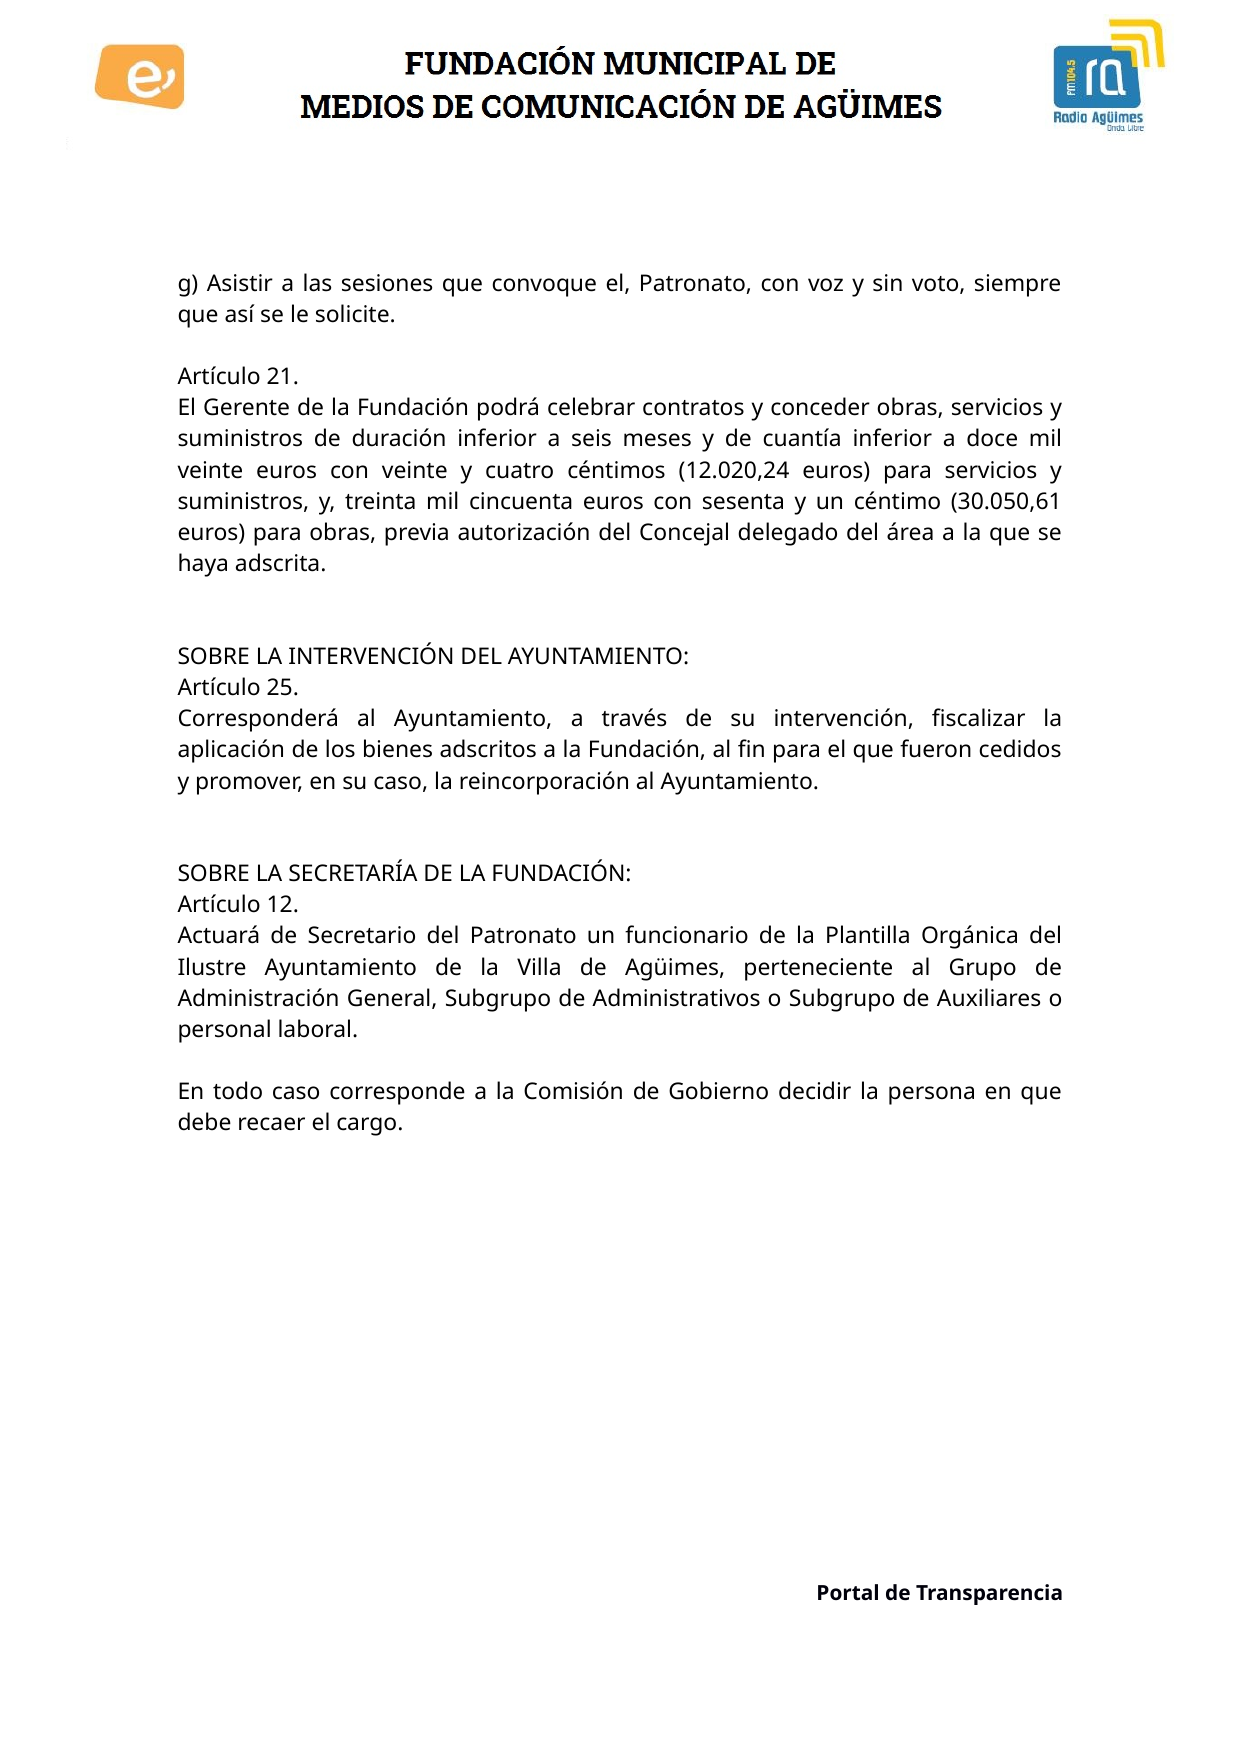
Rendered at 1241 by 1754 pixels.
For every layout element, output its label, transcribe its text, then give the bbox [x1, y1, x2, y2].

text Artículo 21. [177, 360, 1063, 391]
text Artículo 12. [177, 888, 1063, 919]
picture [44, 14, 1196, 231]
text SOBRE LA INTERVENCIÓN DEL AYUNTAMIENTO: [177, 639, 1063, 671]
text Artículo 25. [177, 671, 1063, 702]
text El Gerente de la Fundación podrá celebrar contratos y conceder obras, servicios y suministros de duración inferior a seis meses y de cuantía inferior a doce mil veinte euros con veinte y cuatro céntimos (12.020,24 euros) para servicios y suministros, y, treinta mil cincuenta euros con sesenta y un céntimo (30.050,61 euros) para obras, previa autorización del Concejal delegado del área a la que se haya adscrita. [177, 391, 1063, 578]
text g) Asistir a las sesiones que convoque el, Patronato, con voz y sin voto, siempre que así se le solicite. [177, 267, 1063, 329]
text Actuará de Secretario del Patronato un funcionario de la Plantilla Orgánica del Ilustre Ayuntamiento de la Villa de Agüimes, perteneciente al Grupo de Administración General, Subgrupo de Administrativos o Subgrupo de Auxiliares o personal laboral. [177, 919, 1063, 1044]
text En todo caso corresponde a la Comisión de Gobierno decidir la persona en que debe recaer el cargo. [177, 1075, 1063, 1137]
text Corresponderá al Ayuntamiento, a través de su intervención, fiscalizar la aplicación de los bienes adscritos a la Fundación, al fin para el que fueron cedidos y promover, en su caso, la reincorporación al Ayuntamiento. [177, 702, 1063, 796]
text SOBRE LA SECRETARÍA DE LA FUNDACIÓN: [177, 857, 1063, 888]
